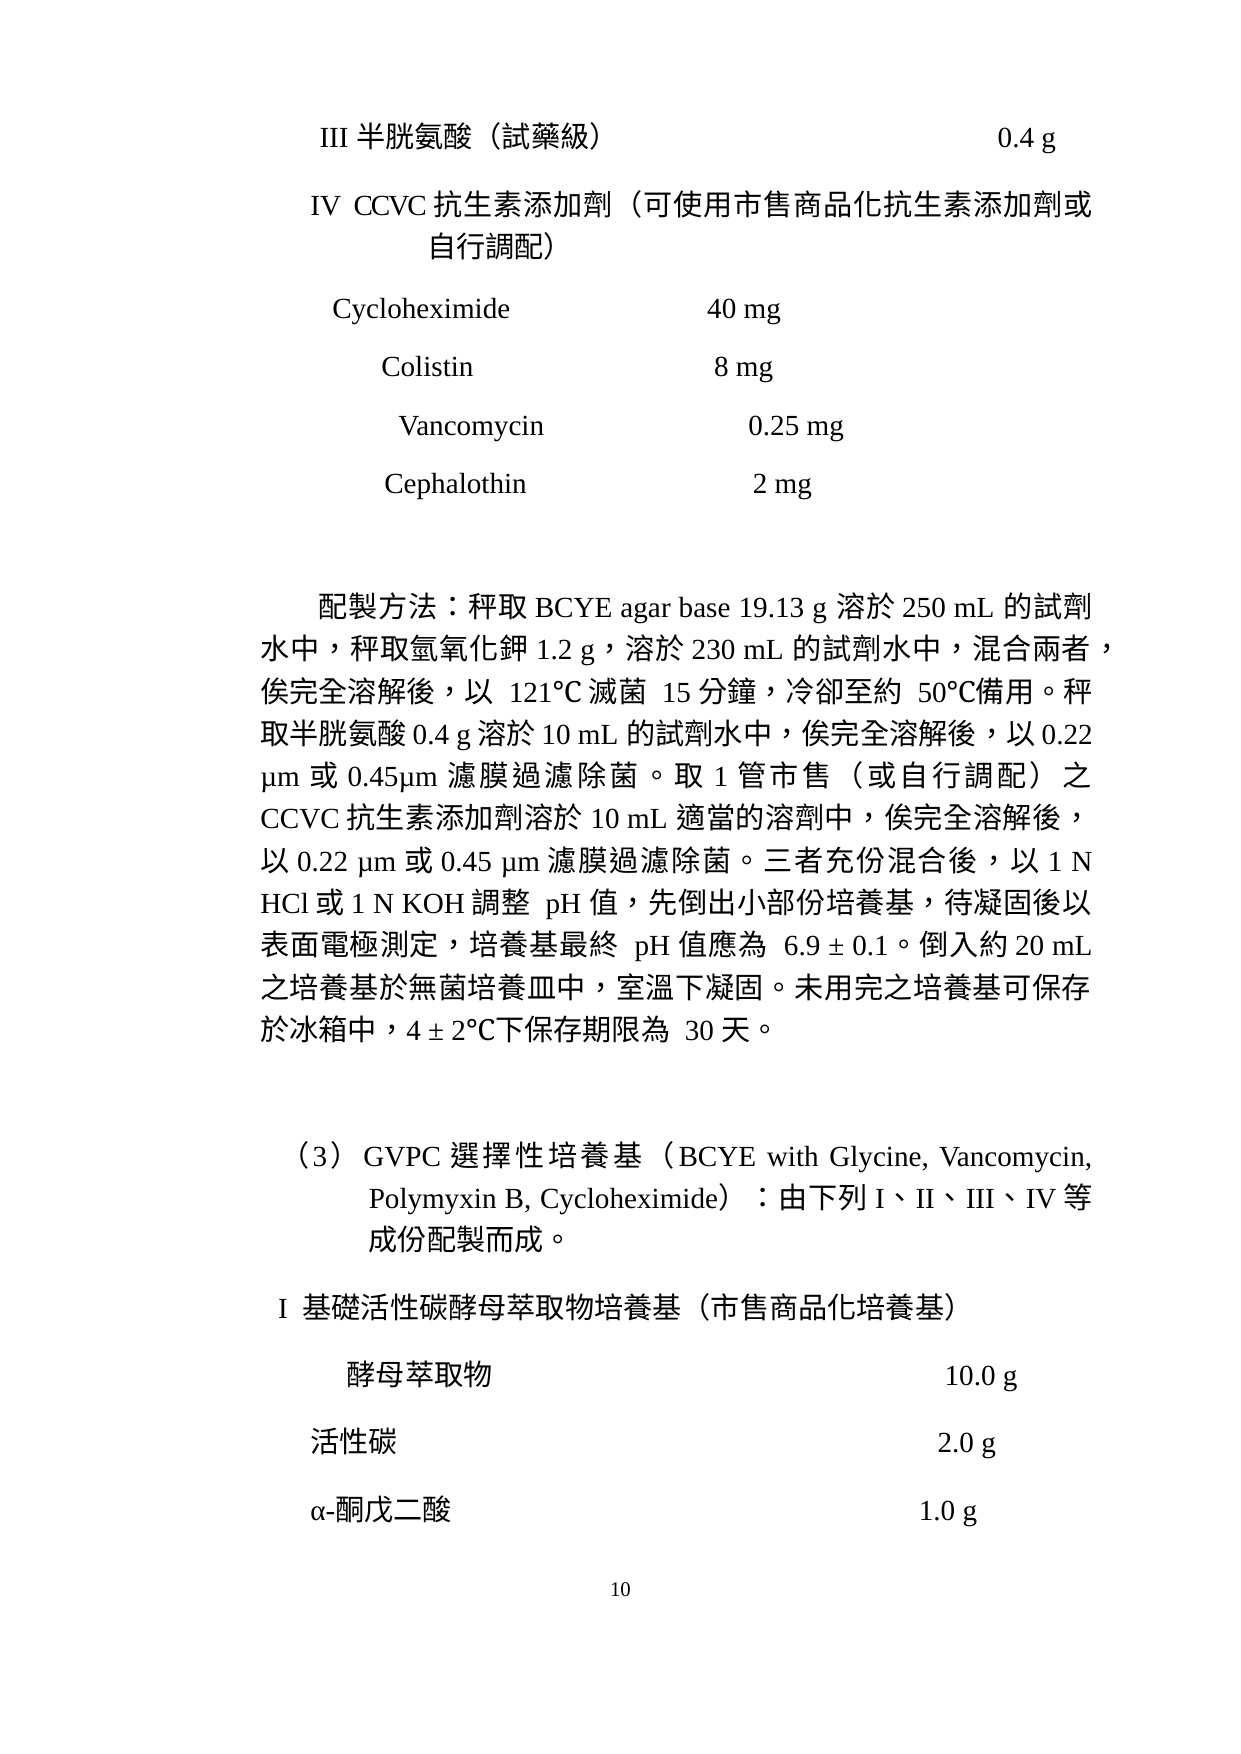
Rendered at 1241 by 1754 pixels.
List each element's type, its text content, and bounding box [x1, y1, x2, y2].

text IV CCVC抗生素添加劑（可使用市售商品化抗生素添加劑或自行調配） [237, 181, 1092, 266]
text I 基礎活性碳酵母萃取物培養基（市售商品化培養基） [198, 1284, 1092, 1326]
text （3）GVPC選擇性培養基（BCYE with Glycine, Vancomycin, Polymyxin B, Cycloheximide）：由下列I、II、III、IV等成份配製而成。 [223, 1132, 1092, 1259]
text Cycloheximide 40 mg [223, 291, 1092, 324]
text Vancomycin 0.25 mg [260, 408, 1092, 441]
text Cephalothin 2 mg [260, 466, 1092, 500]
text α-酮戊二酸 1.0 g [223, 1486, 1092, 1528]
text III 半胱氨酸（試藥級） 0.4 g [254, 114, 1092, 156]
text 配製方法：秤取BCYE agar base 19.13 g 溶於250 mL 的試劑水中，秤取氫氧化鉀1.2 g，溶於230 mL 的試劑水中，混合兩者，俟完全溶解後，以 121℃ 滅菌 15 分鐘，冷卻至約 50℃備用。秤取半胱氨酸0.4 g溶於10 mL 的試劑水中，俟完全溶解後，以0.22 µm或0.45µm濾膜過濾除菌。取1管市售（或自行調配）之CCVC抗生素添加劑溶於10 mL 適當的溶劑中，俟完全溶解後，以0.22 µm或0.45 µm濾膜過濾除菌。三者充份混合後，以1 N HCl或1 N KOH調整 pH 值，先倒出小部份培養基，待凝固後以表面電極測定，培養基最終 pH 值應為 6.9 ± 0.1。倒入約20 mL之培養基於無菌培養皿中，室溫下凝固。未用完之培養基可保存於冰箱中，4 ± 2℃下保存期限為 30 天。 [260, 583, 1092, 1049]
text Colistin 8 mg [148, 349, 1092, 383]
text 活性碳 2.0 g [223, 1419, 1092, 1461]
text 酵母萃取物 10.0 g [266, 1351, 1092, 1394]
